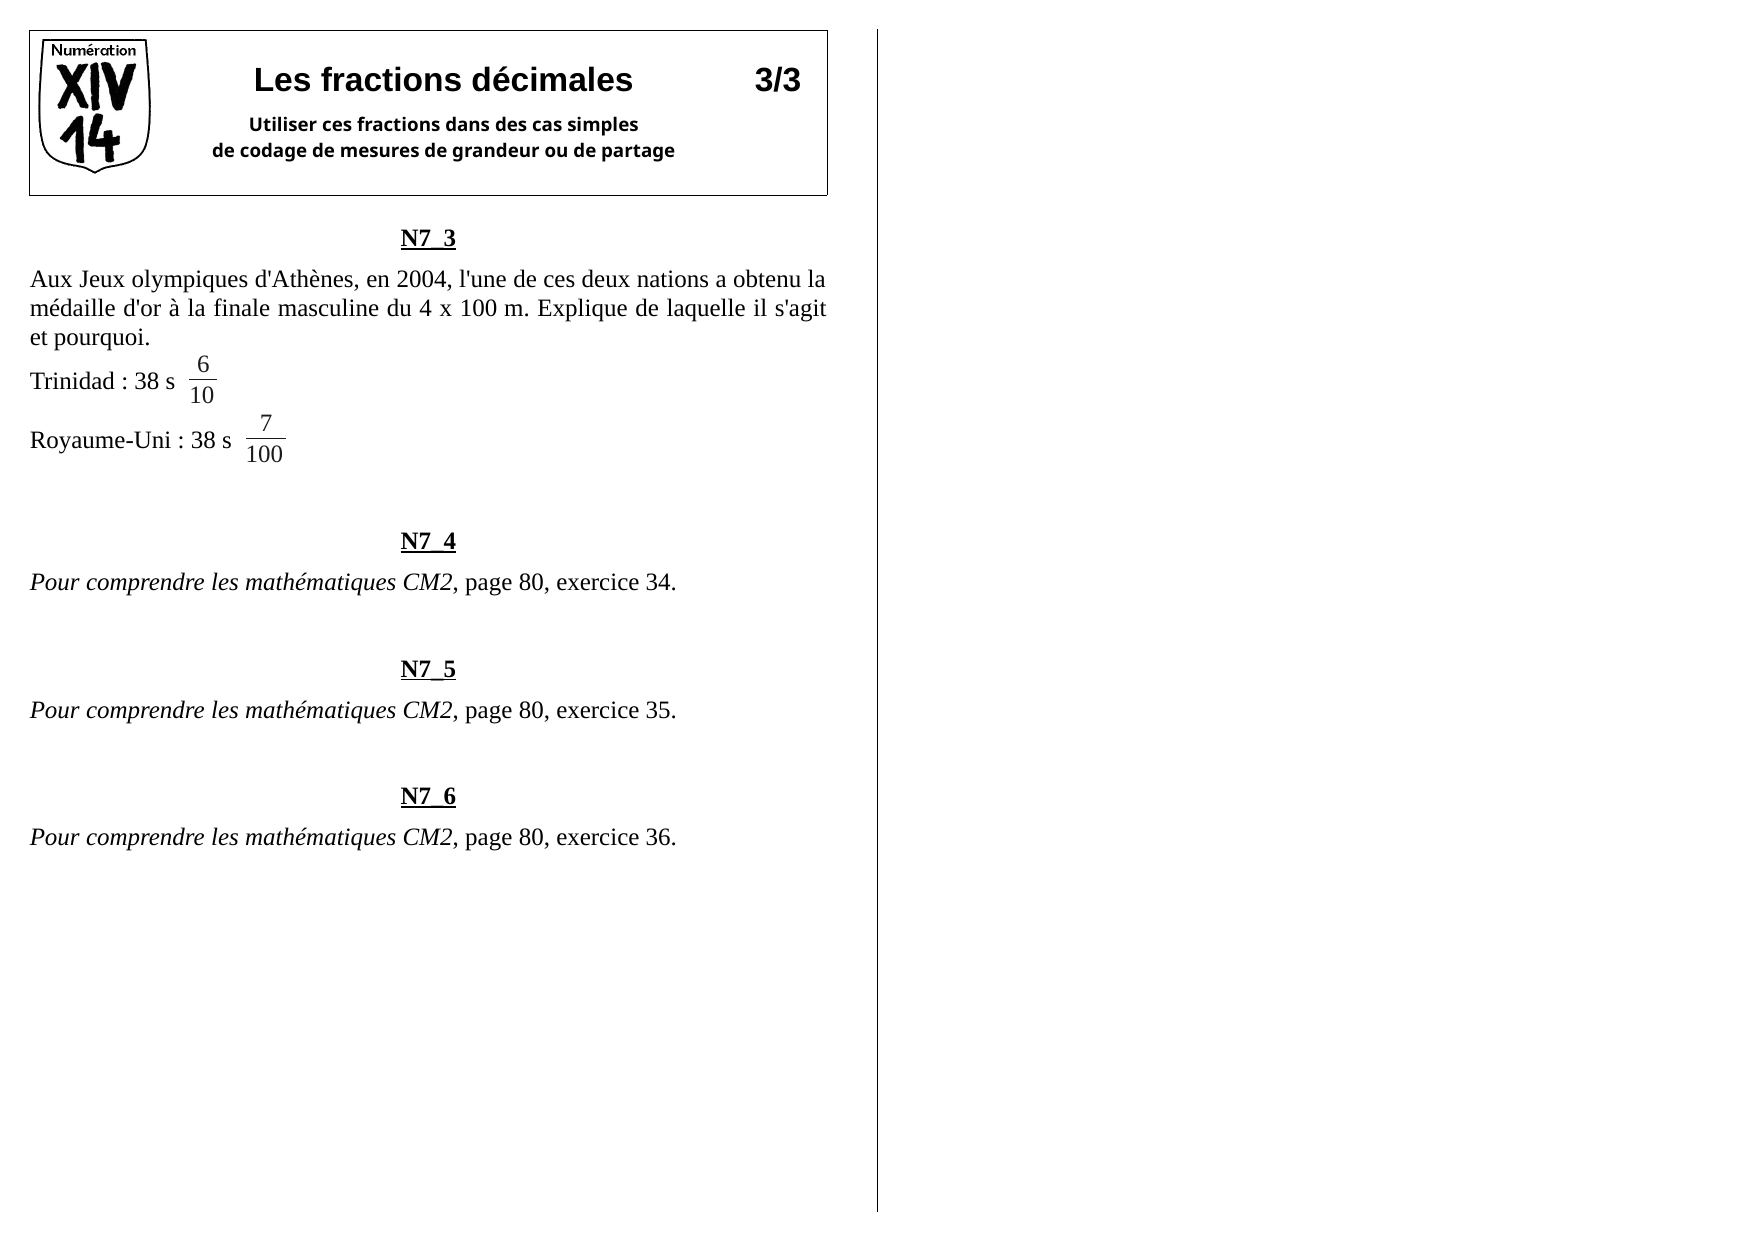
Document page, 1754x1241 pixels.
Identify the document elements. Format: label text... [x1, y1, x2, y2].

text N7_5 [29, 654, 827, 682]
text N7_6 [29, 781, 827, 810]
text N7_4 [29, 526, 827, 555]
text Pour comprendre les mathématiques CM2, page 80, exercice 35. [29, 695, 827, 724]
text Aux Jeux olympiques d'Athènes, en 2004, l'une de ces deux nations a obtenu la médaille d'or à la finale masculine du 4 x 100 m. Explique de laquelle il s'agit et pourquoi. [29, 264, 827, 351]
text Pour comprendre les mathématiques CM2, page 80, exercice 36. [29, 822, 827, 851]
text Trinidad : 38 s [29, 351, 827, 410]
table_header 3/3 [729, 31, 827, 194]
picture [36, 35, 152, 175]
text Royaume-Uni : 38 s [29, 410, 827, 469]
text Pour comprendre les mathématiques CM2, page 80, exercice 34. [29, 567, 827, 596]
text N7_3 [29, 223, 827, 252]
table_header Les fractions décimales Utiliser ces fractions dans des cas simples de codage de mesures de grandeur ou de partage [158, 31, 729, 194]
table_header [30, 31, 158, 194]
